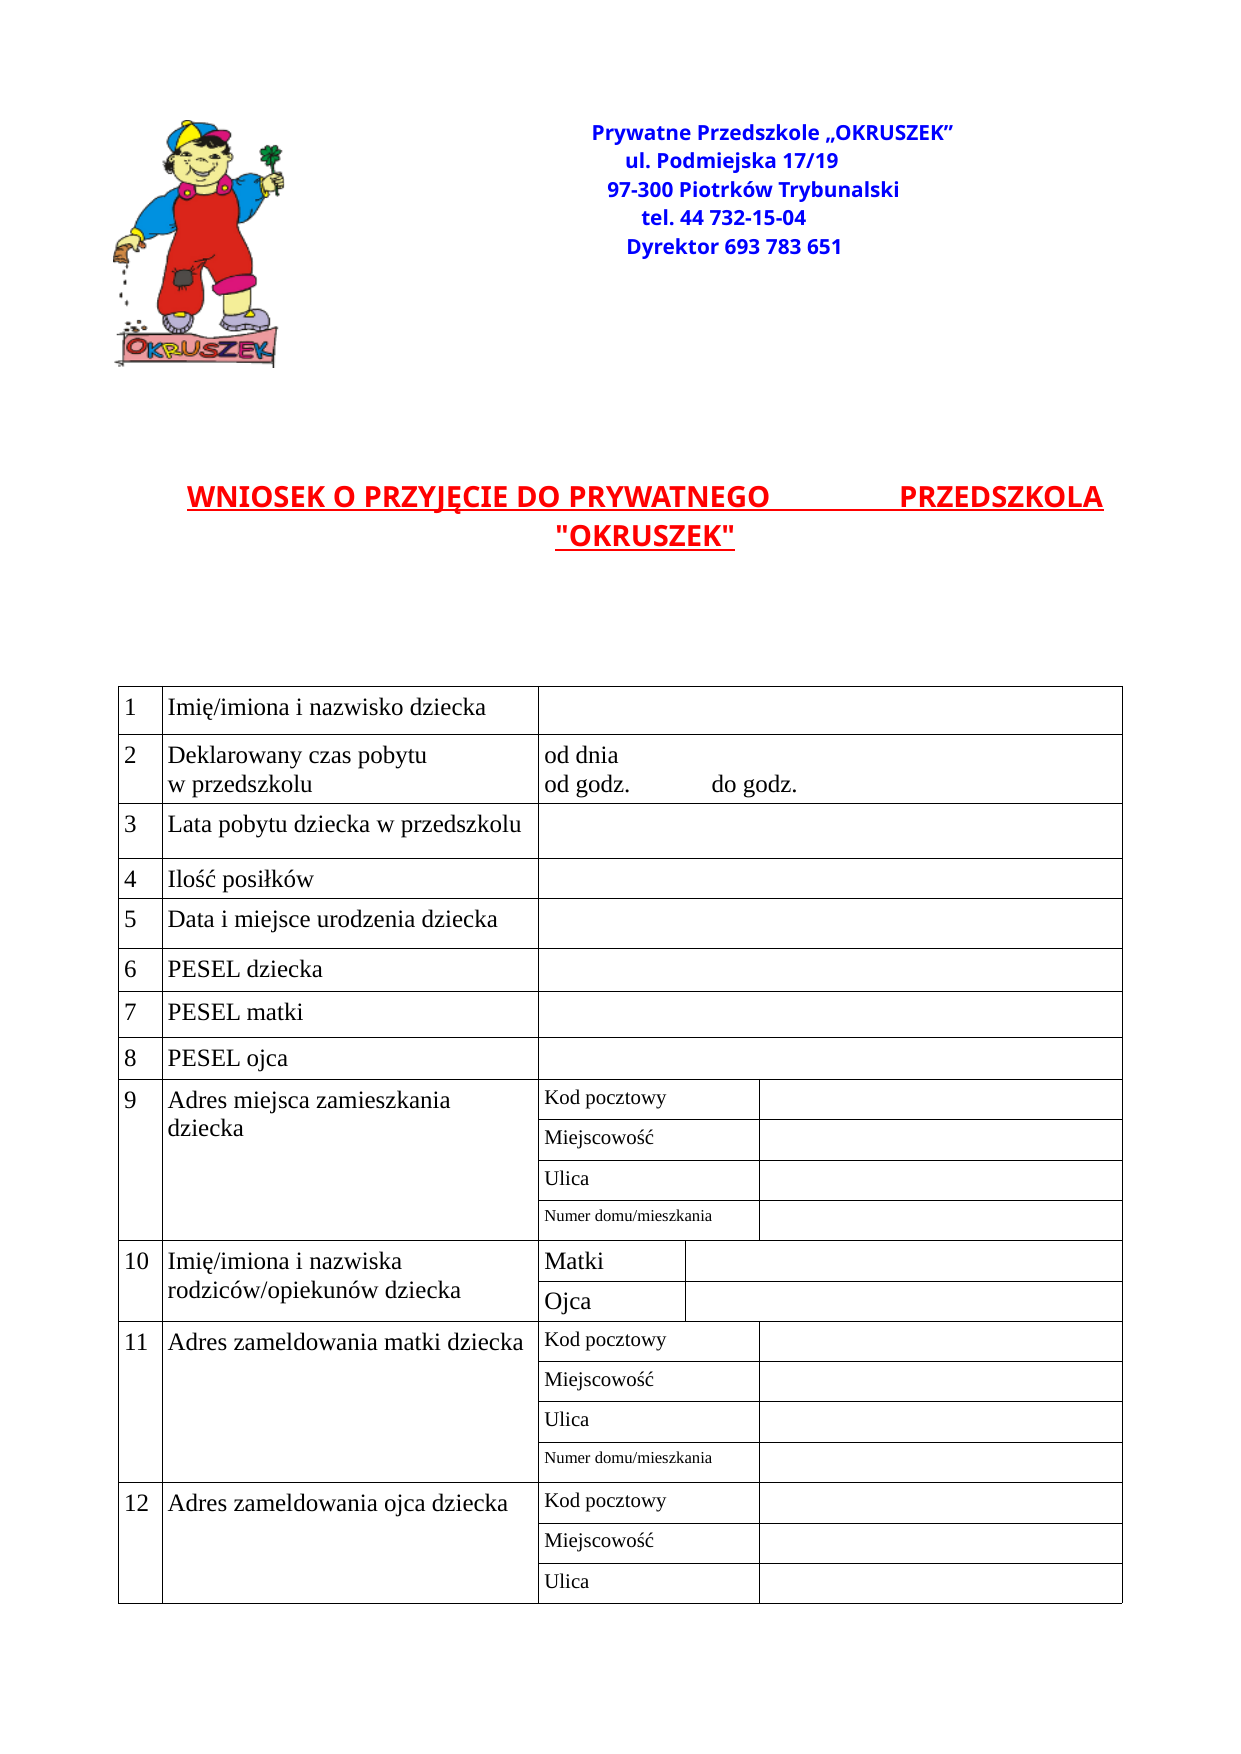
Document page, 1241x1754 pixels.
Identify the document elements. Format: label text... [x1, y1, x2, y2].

table_cell [760, 1362, 1122, 1401]
table_cell [686, 1282, 1122, 1321]
table_cell [686, 1241, 1122, 1281]
table_cell Data i miejsce urodzenia dziecka [163, 899, 538, 948]
text 97-300 Piotrków Trybunalski [286, 175, 1172, 203]
table_cell [539, 992, 1122, 1037]
picture [113, 120, 285, 368]
table_cell Ulica [539, 1161, 759, 1200]
text ul. Podmiejska 17/19 [286, 147, 1172, 175]
table_cell Ilość posiłków [163, 859, 538, 898]
table_cell [760, 1483, 1122, 1522]
table_header 1 [119, 687, 162, 734]
table_cell 2 [119, 735, 162, 803]
table_cell 3 [119, 804, 162, 858]
table_cell PESEL matki [163, 992, 538, 1037]
table_cell [760, 1322, 1122, 1361]
table_cell [760, 1443, 1122, 1482]
table_cell 8 [119, 1038, 162, 1079]
table_cell [539, 804, 1122, 858]
table_cell Adres zameldowania ojca dziecka [163, 1483, 538, 1603]
table_cell 4 [119, 859, 162, 898]
table_cell [760, 1201, 1122, 1240]
table_cell Adres miejsca zamieszkania dziecka [163, 1080, 538, 1240]
table_cell Miejscowość [539, 1524, 759, 1563]
table_cell Kod pocztowy [539, 1483, 759, 1522]
table_cell PESEL ojca [163, 1038, 538, 1079]
table_cell [539, 859, 1122, 898]
table_cell Kod pocztowy [539, 1080, 759, 1119]
table_cell Numer domu/mieszkania [539, 1201, 759, 1240]
table_cell 12 [119, 1483, 162, 1603]
table_header Imię/imiona i nazwisko dziecka [163, 687, 538, 734]
table_cell [539, 1038, 1122, 1079]
table_cell [760, 1120, 1122, 1159]
table_cell [760, 1080, 1122, 1119]
table_cell 10 [119, 1241, 162, 1321]
table_cell Numer domu/mieszkania [539, 1443, 759, 1482]
table_cell Imię/imiona i nazwiska rodziców/opiekunów dziecka [163, 1241, 538, 1321]
table_cell Deklarowany czas pobytu w przedszkolu [163, 735, 538, 803]
table_cell Adres zameldowania matki dziecka [163, 1322, 538, 1482]
table_cell Ulica [539, 1564, 759, 1603]
text WNIOSEK O PRZYJĘCIE DO PRYWATNEGO PRZEDSZKOLA "OKRUSZEK" [118, 476, 1172, 555]
table_cell 7 [119, 992, 162, 1037]
table_cell 6 [119, 949, 162, 991]
table_cell Ojca [539, 1282, 685, 1321]
table_cell Lata pobytu dziecka w przedszkolu [163, 804, 538, 858]
table_cell [760, 1161, 1122, 1200]
table_cell [539, 899, 1122, 948]
table_header [539, 687, 1122, 734]
table_cell Kod pocztowy [539, 1322, 759, 1361]
table_cell 11 [119, 1322, 162, 1482]
table_cell [760, 1564, 1122, 1603]
table_cell Miejscowość [539, 1362, 759, 1401]
table_cell Ulica [539, 1402, 759, 1442]
table_cell PESEL dziecka [163, 949, 538, 991]
table_cell Matki [539, 1241, 685, 1281]
table_cell [539, 949, 1122, 991]
table_cell [760, 1524, 1122, 1563]
text Prywatne Przedszkole „OKRUSZEK” [118, 118, 1172, 147]
table_cell [760, 1402, 1122, 1442]
text tel. 44 732-15-04 [286, 203, 1172, 232]
table_cell 9 [119, 1080, 162, 1240]
table_cell Miejscowość [539, 1120, 759, 1159]
table_cell od dnia od godz. do godz. [539, 735, 1122, 803]
table_cell 5 [119, 899, 162, 948]
text Dyrektor 693 783 651 [286, 232, 1172, 260]
